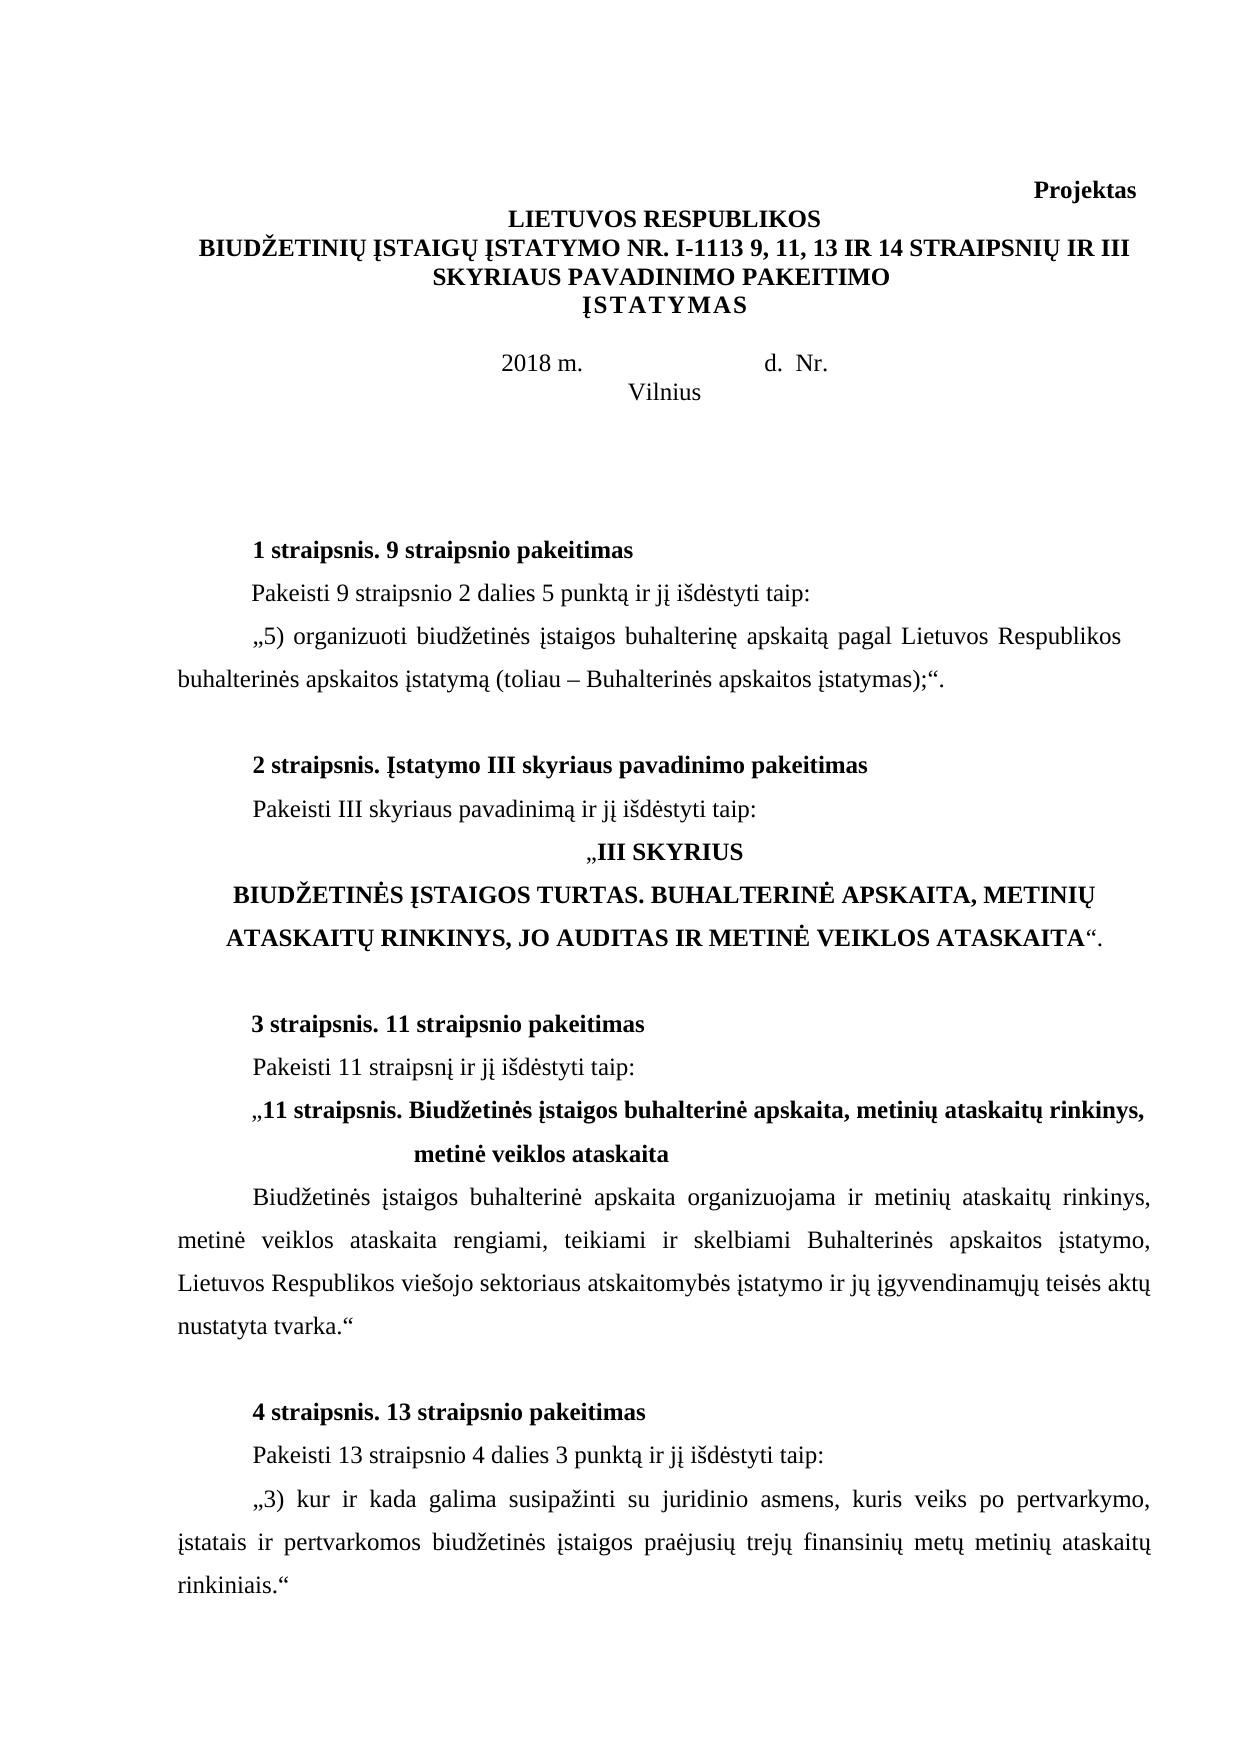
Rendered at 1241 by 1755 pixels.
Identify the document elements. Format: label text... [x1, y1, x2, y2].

text Vilnius [177, 377, 1152, 406]
text 2 straipsnis. Įstatymo III skyriaus pavadinimo pakeitimas [177, 751, 1122, 779]
text 4 straipsnis. 13 straipsnio pakeitimas [177, 1397, 1152, 1426]
text LIETUVOS RESPUBLIKOS BIUDŽETINIŲ ĮSTAIGŲ ĮSTATYMO NR. I-1113 9, 11, 13 IR 14 STRAIPSNIŲ IR III SKYRIAUS PAVADINIMO PAKEITIMO ĮSTATYMAS [177, 204, 1152, 319]
text Pakeisti 13 straipsnio 4 dalies 3 punktą ir jį išdėstyti taip: [177, 1441, 1152, 1469]
text Pakeisti 9 straipsnio 2 dalies 5 punktą ir jį išdėstyti taip: [177, 578, 1122, 607]
text Biudžetinės įstaigos buhalterinė apskaita organizuojama ir metinių ataskaitų rinkinys, metinė veiklos ataskaita rengiami, teikiami ir skelbiami Buhalterinės apskaitos įstatymo, Lietuvos Respublikos viešojo sektoriaus atskaitomybės įstatymo ir jų įgyvendinamųjų teisės aktų nustatyta tvarka.“ [177, 1182, 1152, 1340]
text Projektas [1034, 176, 1152, 204]
text „5) organizuoti biudžetinės įstaigos buhalterinę apskaitą pagal Lietuvos Respublikos buhalterinės apskaitos įstatymą (toliau – Buhalterinės apskaitos įstatymas);“. [177, 621, 1122, 693]
text 2018 m. d. Nr. [177, 348, 1152, 377]
text BIUDŽETINĖS ĮSTAIGOS TURTAS. BUHALTERINĖ APSKAITA, METINIŲ ATASKAITŲ RINKINYS, JO AUDITAS IR METINĖ VEIKLOS ATASKAITA“. [177, 880, 1152, 952]
text „11 straipsnis. Biudžetinės įstaigos buhalterinė apskaita, metinių ataskaitų rinkinys, metinė veiklos ataskaita [251, 1096, 1152, 1167]
text „3) kur ir kada galima susipažinti su juridinio asmens, kuris veiks po pertvarkymo, įstatais ir pertvarkomos biudžetinės įstaigos praėjusių trejų finansinių metų metinių ataskaitų rinkiniais.“ [177, 1484, 1152, 1599]
text 1 straipsnis. 9 straipsnio pakeitimas [177, 535, 1122, 564]
text „III SKYRIUS [177, 837, 1152, 866]
text Pakeisti III skyriaus pavadinimą ir jį išdėstyti taip: [177, 794, 1122, 822]
text 3 straipsnis. 11 straipsnio pakeitimas [177, 1009, 1152, 1038]
text Pakeisti 11 straipsnį ir jį išdėstyti taip: [177, 1052, 1122, 1081]
